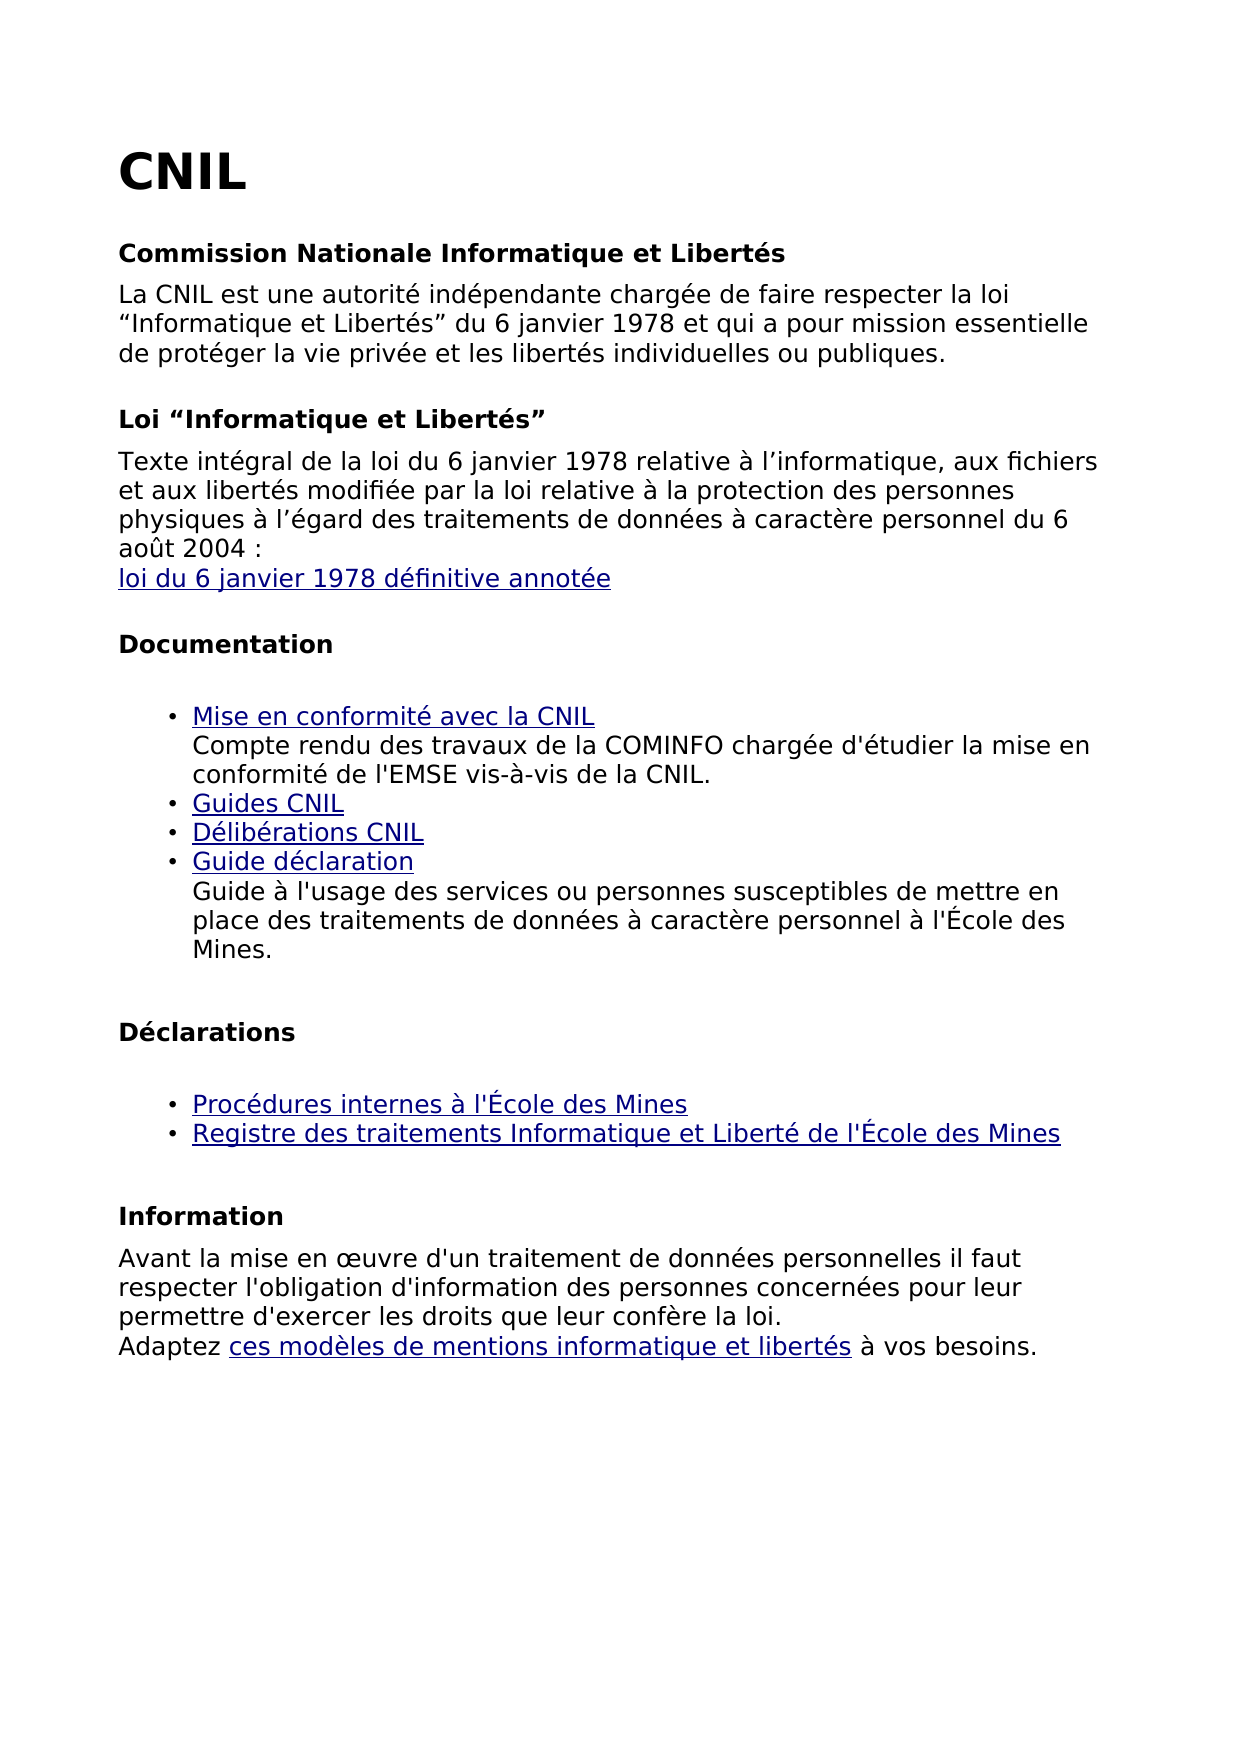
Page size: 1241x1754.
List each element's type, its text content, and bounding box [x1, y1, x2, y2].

list Procédures internes à l'École des Mines [177, 1090, 1122, 1119]
text Texte intégral de la loi du 6 janvier 1978 relative à l’informatique, aux fichiers et aux libertés modifiée par la loi relative à la protection des personnes physiques à l’égard des traitements de données à caractère personnel du 6 août 2004 : loi du 6 janvier 1978 définitive annotée [118, 447, 1122, 593]
subtitle Commission Nationale Informatique et Libertés [118, 239, 1122, 268]
list Registre des traitements Informatique et Liberté de l'École des Mines [177, 1119, 1122, 1148]
subtitle CNIL [118, 143, 1122, 201]
list Guides CNIL [177, 789, 1122, 818]
subtitle Déclarations [118, 1019, 1122, 1048]
list Délibérations CNIL [177, 818, 1122, 847]
list Guide déclaration Guide à l'usage des services ou personnes susceptibles de mettre en place des traitements de données à caractère personnel à l'École des Mines. [177, 847, 1122, 964]
list Mise en conformité avec la CNIL Compte rendu des travaux de la COMINFO chargée d'étudier la mise en conformité de l'EMSE vis-à-vis de la CNIL. [177, 702, 1122, 789]
subtitle Documentation [118, 631, 1122, 660]
text La CNIL est une autorité indépendante chargée de faire respecter la loi “Informatique et Libertés” du 6 janvier 1978 et qui a pour mission essentielle de protéger la vie privée et les libertés individuelles ou publiques. [118, 281, 1122, 368]
subtitle Loi “Informatique et Libertés” [118, 406, 1122, 435]
subtitle Information [118, 1203, 1122, 1232]
text Avant la mise en œuvre d'un traitement de données personnelles il faut respecter l'obligation d'information des personnes concernées pour leur permettre d'exercer les droits que leur confère la loi. Adaptez ces modèles de mentions informatique et libertés à vos besoins. [118, 1244, 1122, 1361]
